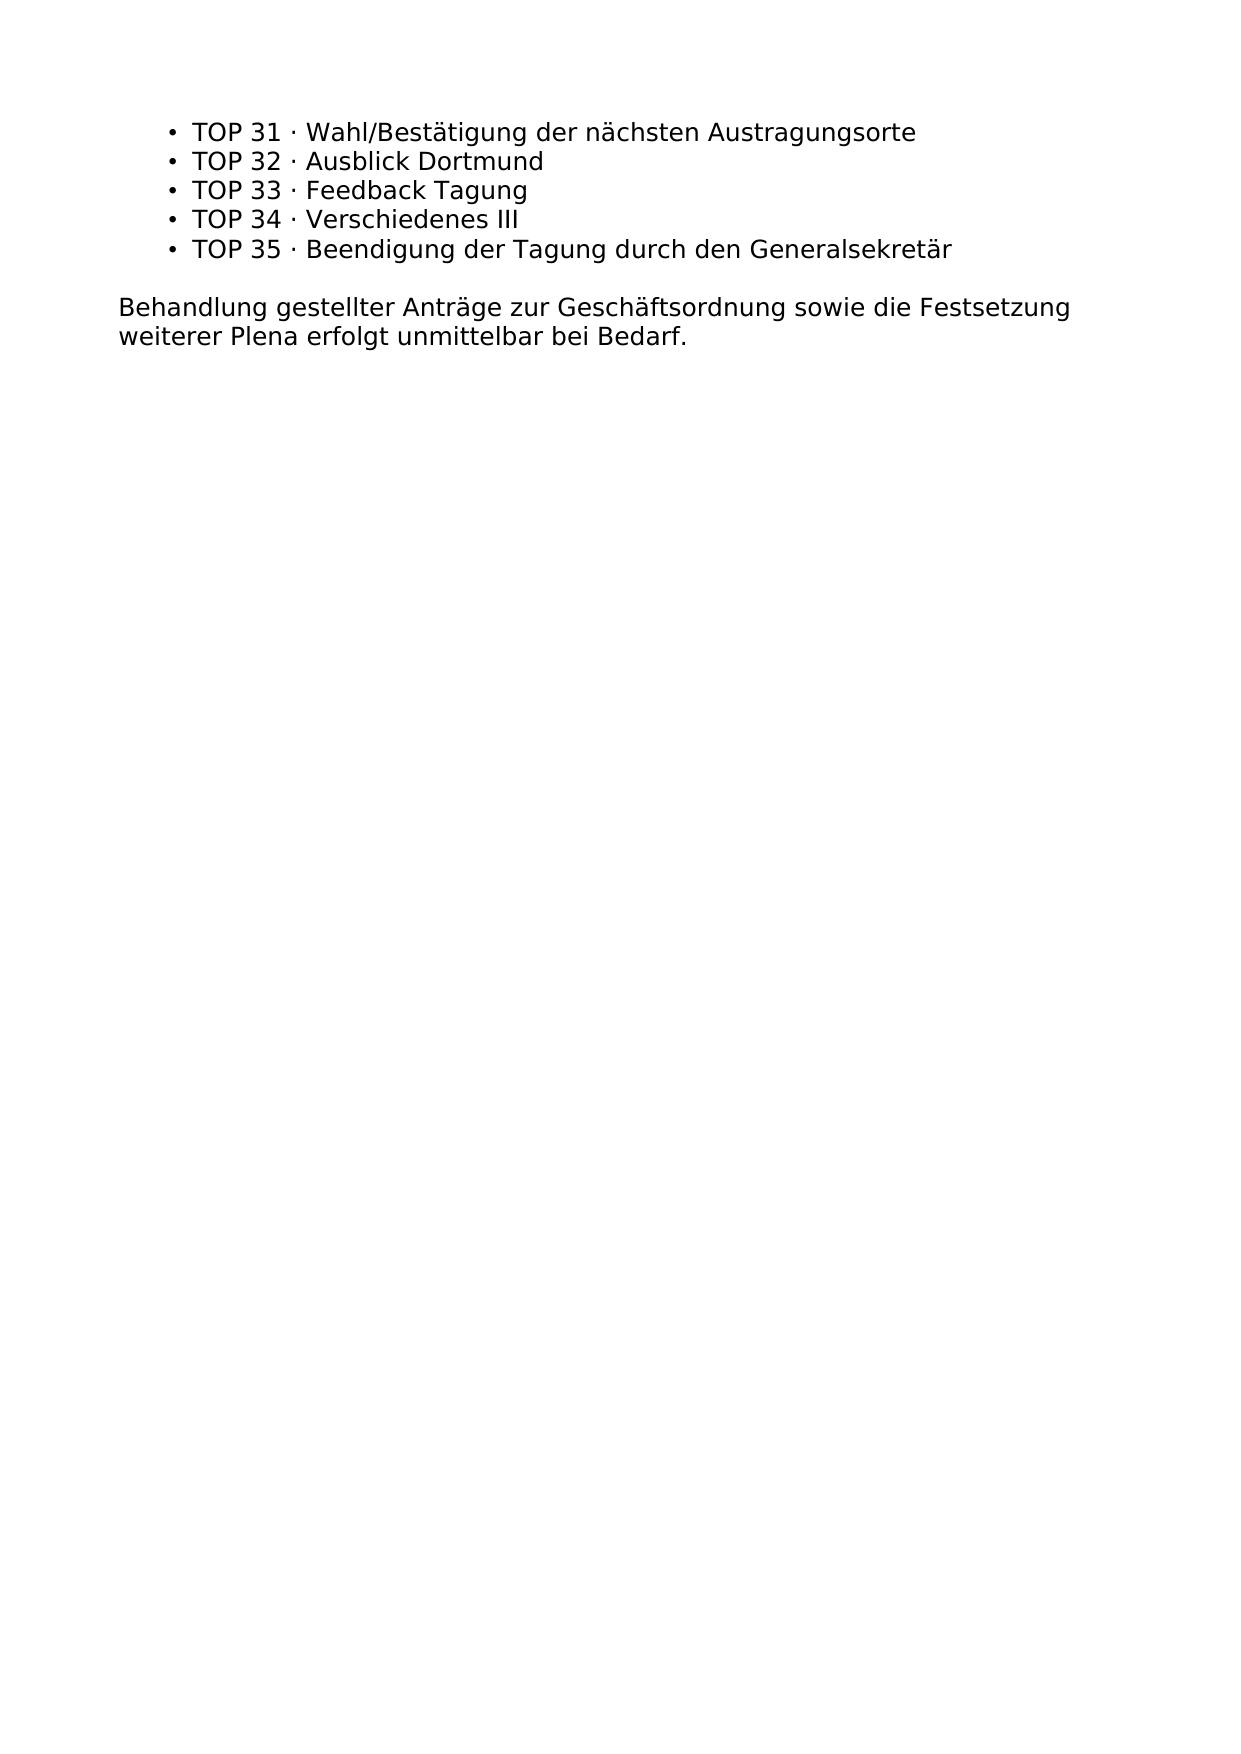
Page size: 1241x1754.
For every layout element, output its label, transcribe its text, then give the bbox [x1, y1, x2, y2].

text Behandlung gestellter Anträge zur Geschäftsordnung sowie die Festsetzung weiterer Plena erfolgt unmittelbar bei Bedarf. [118, 293, 1122, 352]
list TOP 35 · Beendigung der Tagung durch den Generalsekretär [177, 235, 1122, 264]
list TOP 31 · Wahl/Bestätigung der nächsten Austragungsorte [177, 118, 1122, 147]
list TOP 34 · Verschiedenes III [177, 206, 1122, 235]
list TOP 32 · Ausblick Dortmund [177, 147, 1122, 176]
list TOP 33 · Feedback Tagung [177, 176, 1122, 206]
